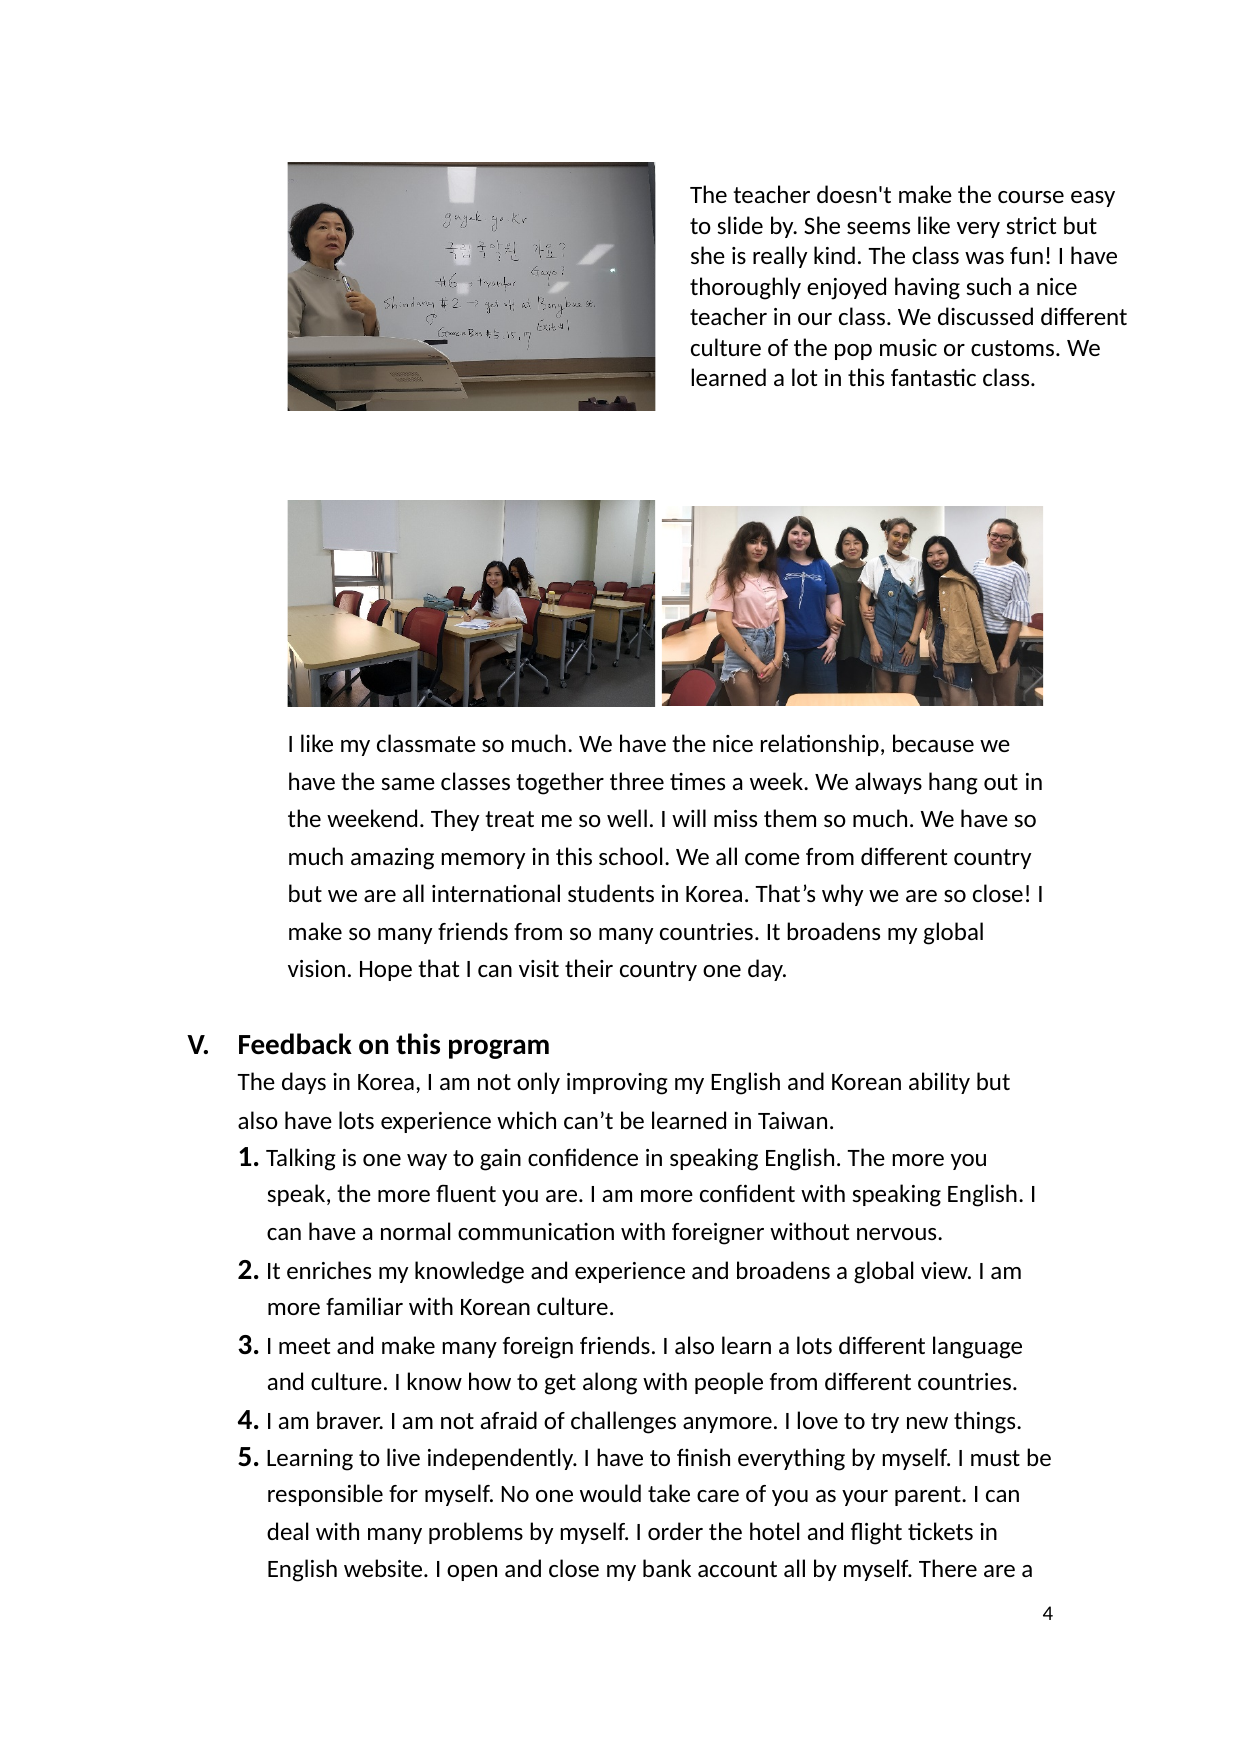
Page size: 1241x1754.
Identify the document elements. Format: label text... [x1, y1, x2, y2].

list Feedback on this program [187, 1025, 1053, 1062]
list 4. I am braver. I am not afraid of challenges anymore. I love to try new things. [237, 1400, 1053, 1437]
list 5. Learning to live independently. I have to finish everything by myself. I must be responsible for myself. No one would take care of you as your parent. I can deal with many problems by myself. I order the hotel and flight tickets in English website. I open and close my bank account all by myself. There are a [237, 1437, 1053, 1587]
list 3. I meet and make many foreign friends. I also learn a lots different language and culture. I know how to get along with people from different countries. [237, 1325, 1053, 1400]
list I like my classmate so much. We have the nice relationship, because we have the same classes together three times a week. We always hang out in the weekend. They treat me so well. I will miss them so much. We have so much amazing memory in this school. We all come from different country but we are all international students in Korea. That’s why we are so close! I make so many friends from so many countries. It broadens my global vision. Hope that I can visit their country one day. [287, 725, 1053, 987]
list 2. It enriches my knowledge and experience and broadens a global view. I am more familiar with Korean culture. [237, 1250, 1053, 1325]
picture [661, 506, 1044, 706]
picture [287, 500, 656, 707]
list The days in Korea, I am not only improving my English and Korean ability but also have lots experience which can’t be learned in Taiwan. [237, 1062, 1053, 1137]
picture [287, 162, 656, 411]
list 1. Talking is one way to gain confidence in speaking English. The more you speak, the more fluent you are. I am more confident with speaking English. I can have a normal communication with foreigner without nervous. [237, 1137, 1053, 1250]
